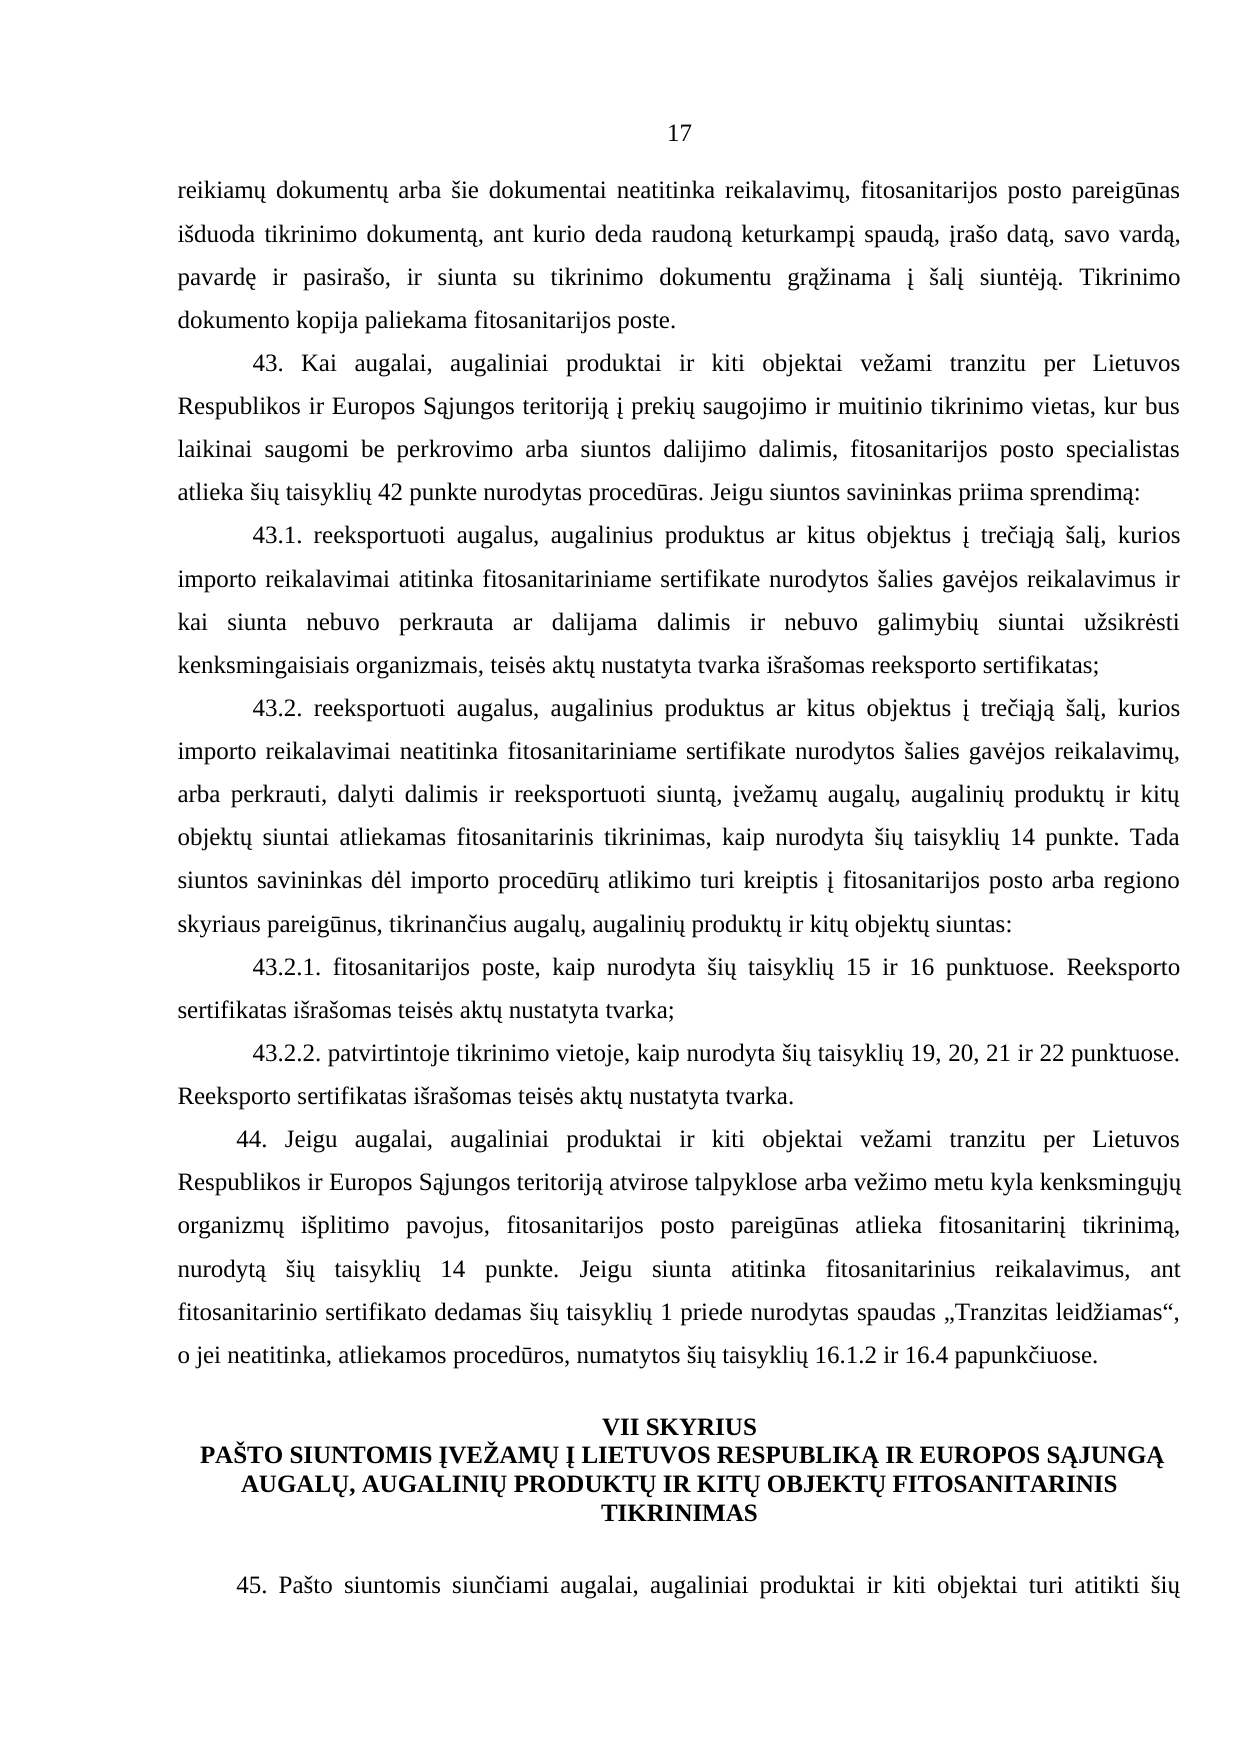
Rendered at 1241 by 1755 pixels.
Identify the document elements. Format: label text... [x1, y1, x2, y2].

text 43.1. reeksportuoti augalus, augalinius produktus ar kitus objektus į trečiąją šalį, kurios importo reikalavimai atitinka fitosanitariniame sertifikate nurodytos šalies gavėjos reikalavimus ir kai siunta nebuvo perkrauta ar dalijama dalimis ir nebuvo galimybių siuntai užsikrėsti kenksmingaisiais organizmais, teisės aktų nustatyta tvarka išrašomas reeksporto sertifikatas; [177, 521, 1181, 679]
text 44. Jeigu augalai, augaliniai produktai ir kiti objektai vežami tranzitu per Lietuvos Respublikos ir Europos Sąjungos teritoriją atvirose talpyklose arba vežimo metu kyla kenksmingųjų organizmų išplitimo pavojus, fitosanitarijos posto pareigūnas atlieka fitosanitarinį tikrinimą, nurodytą šių taisyklių 14 punkte. Jeigu siunta atitinka fitosanitarinius reikalavimus, ant fitosanitarinio sertifikato dedamas šių taisyklių 1 priede nurodytas spaudas „Tranzitas leidžiamas“, o jei neatitinka, atliekamos procedūros, numatytos šių taisyklių 16.1.2 ir 16.4 papunkčiuose. [177, 1124, 1181, 1369]
text VII SKYRIUS [177, 1412, 1181, 1441]
text reikiamų dokumentų arba šie dokumentai neatitinka reikalavimų, fitosanitarijos posto pareigūnas išduoda tikrinimo dokumentą, ant kurio deda raudoną keturkampį spaudą, įrašo datą, savo vardą, pavardę ir pasirašo, ir siunta su tikrinimo dokumentu grąžinama į šalį siuntėją. Tikrinimo dokumento kopija paliekama fitosanitarijos poste. [177, 176, 1181, 334]
text 43.2.2. patvirtintoje tikrinimo vietoje, kaip nurodyta šių taisyklių 19, 20, 21 ir 22 punktuose. Reeksporto sertifikatas išrašomas teisės aktų nustatyta tvarka. [177, 1038, 1181, 1110]
text 45. Pašto siuntomis siunčiami augalai, augaliniai produktai ir kiti objektai turi atitikti šių [177, 1570, 1181, 1599]
text PAŠTO SIUNTOMIS ĮVEŽAMŲ Į LIETUVOS RESPUBLIKĄ IR EUROPOS SĄJUNGĄ AUGALŲ, AUGALINIŲ PRODUKTŲ IR KITŲ OBJEKTŲ FITOSANITARINIS TIKRINIMAS [177, 1441, 1181, 1527]
text 43.2. reeksportuoti augalus, augalinius produktus ar kitus objektus į trečiąją šalį, kurios importo reikalavimai neatitinka fitosanitariniame sertifikate nurodytos šalies gavėjos reikalavimų, arba perkrauti, dalyti dalimis ir reeksportuoti siuntą, įvežamų augalų, augalinių produktų ir kitų objektų siuntai atliekamas fitosanitarinis tikrinimas, kaip nurodyta šių taisyklių 14 punkte. Tada siuntos savininkas dėl importo procedūrų atlikimo turi kreiptis į fitosanitarijos posto arba regiono skyriaus pareigūnus, tikrinančius augalų, augalinių produktų ir kitų objektų siuntas: [177, 693, 1181, 937]
text 43. Kai augalai, augaliniai produktai ir kiti objektai vežami tranzitu per Lietuvos Respublikos ir Europos Sąjungos teritoriją į prekių saugojimo ir muitinio tikrinimo vietas, kur bus laikinai saugomi be perkrovimo arba siuntos dalijimo dalimis, fitosanitarijos posto specialistas atlieka šių taisyklių 42 punkte nurodytas procedūras. Jeigu siuntos savininkas priima sprendimą: [177, 348, 1181, 506]
text 43.2.1. fitosanitarijos poste, kaip nurodyta šių taisyklių 15 ir 16 punktuose. Reeksporto sertifikatas išrašomas teisės aktų nustatyta tvarka; [177, 952, 1181, 1024]
